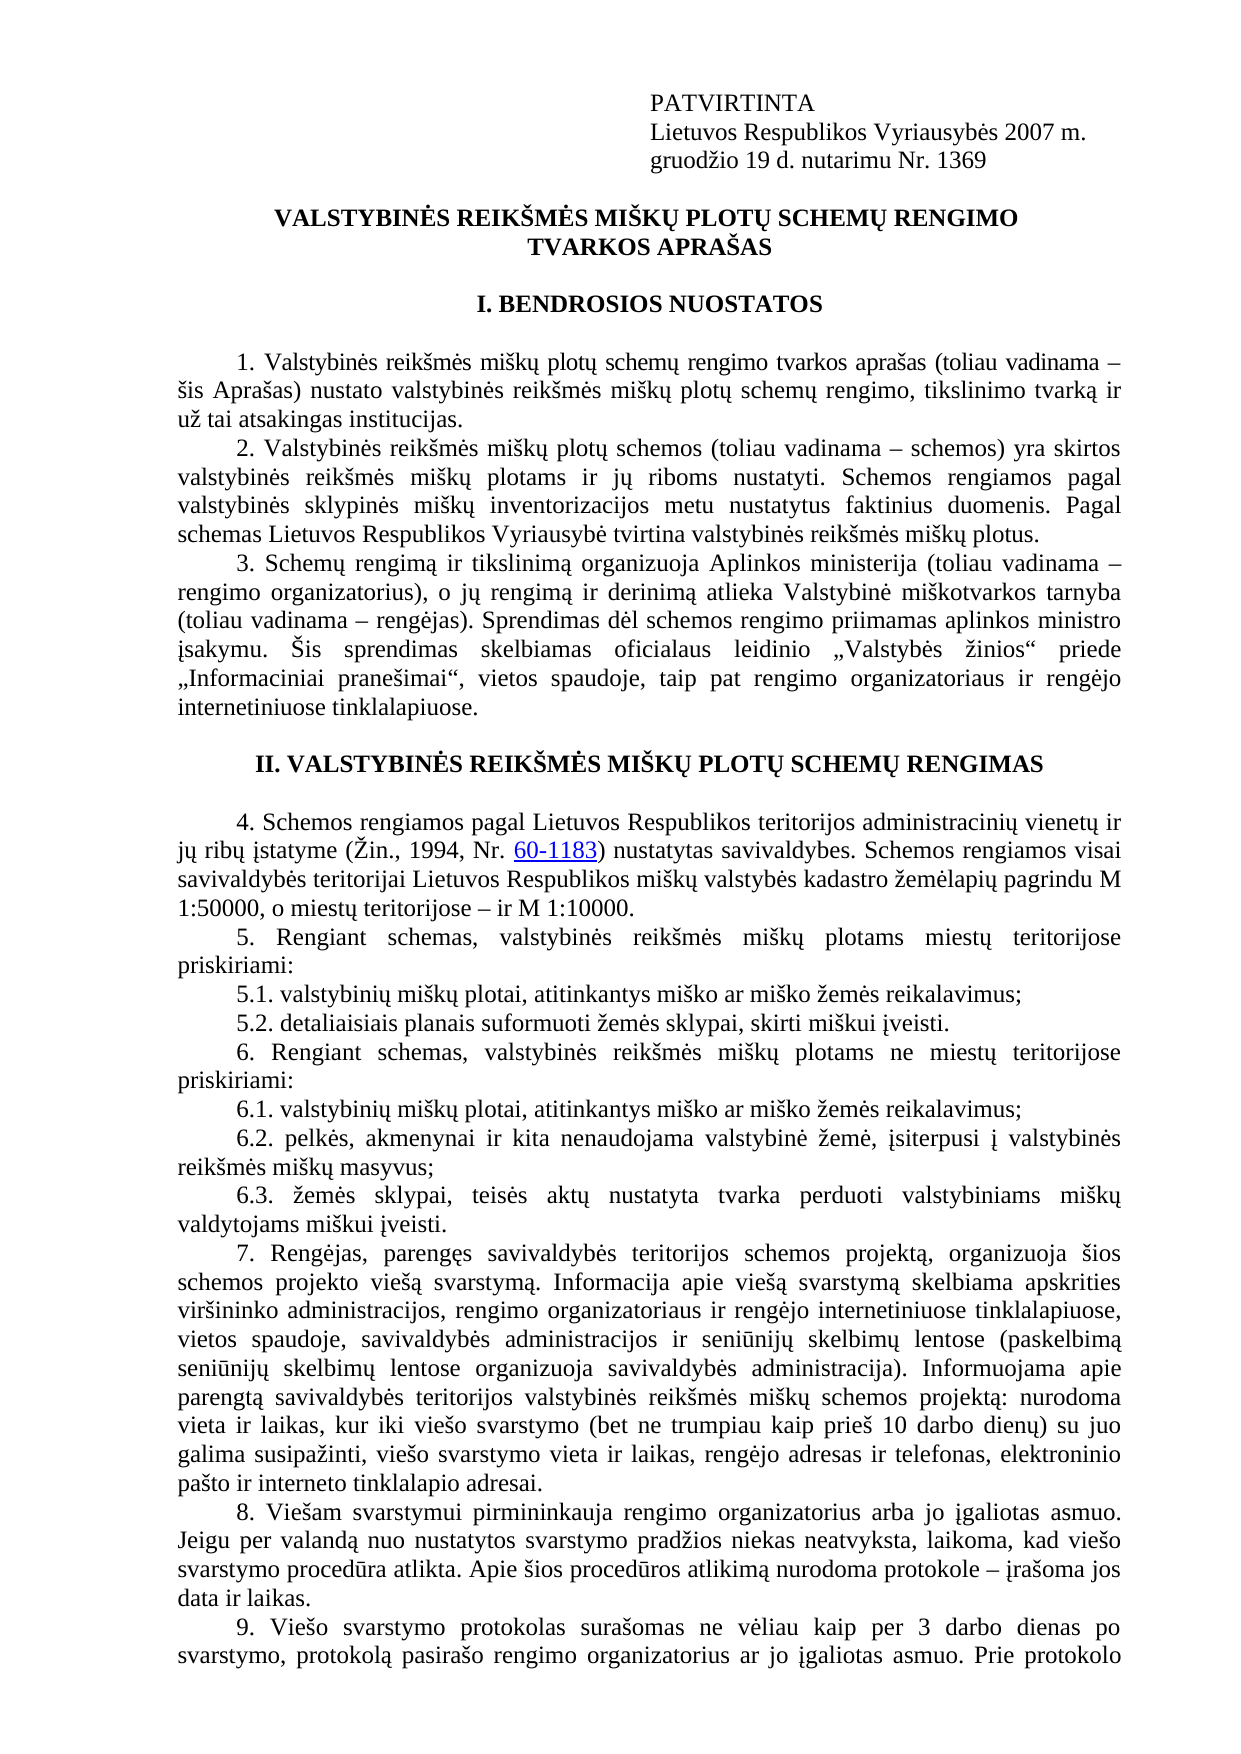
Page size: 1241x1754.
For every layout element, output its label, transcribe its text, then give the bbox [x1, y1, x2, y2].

text 5.1. valstybinių miškų plotai, atitinkantys miško ar miško žemės reikalavimus; [177, 979, 1122, 1008]
text 2. Valstybinės reikšmės miškų plotų schemos (toliau vadinama – schemos) yra skirtos valstybinės reikšmės miškų plotams ir jų riboms nustatyti. Schemos rengiamos pagal valstybinės sklypinės miškų inventorizacijos metu nustatytus faktinius duomenis. Pagal schemas Lietuvos Respublikos Vyriausybė tvirtina valstybinės reikšmės miškų plotus. [177, 433, 1122, 548]
text 6.3. žemės sklypai, teisės aktų nustatyta tvarka perduoti valstybiniams miškų valdytojams miškui įveisti. [177, 1180, 1122, 1238]
text 6.1. valstybinių miškų plotai, atitinkantys miško ar miško žemės reikalavimus; [177, 1094, 1122, 1123]
text 6.2. pelkės, akmenynai ir kita nenaudojama valstybinė žemė, įsiterpusi į valstybinės reikšmės miškų masyvus; [177, 1123, 1122, 1180]
text Lietuvos Respublikos Vyriausybės 2007 m. gruodžio 19 d. nutarimu Nr. 1369 [650, 117, 1122, 174]
text I. BENDROSIOS NUOSTATOS [177, 289, 1122, 318]
text VALSTYBINĖS REIKŠMĖS MIŠKŲ PLOTŲ SCHEMŲ RENGIMO TVARKOS APRAŠAS [177, 203, 1122, 260]
text Patvirtinta [650, 88, 1122, 117]
text II. VALSTYBINĖS REIKŠMĖS MIŠKŲ PLOTŲ SCHEMŲ RENGIMAS [177, 749, 1122, 778]
text 6. Rengiant schemas, valstybinės reikšmės miškų plotams ne miestų teritorijose priskiriami: [177, 1037, 1122, 1094]
text 3. Schemų rengimą ir tikslinimą organizuoja Aplinkos ministerija (toliau vadinama – rengimo organizatorius), o jų rengimą ir derinimą atlieka Valstybinė miškotvarkos tarnyba (toliau vadinama – rengėjas). Sprendimas dėl schemos rengimo priimamas aplinkos ministro įsakymu. Šis sprendimas skelbiamas oficialaus leidinio „Valstybės žinios“ priede „Informaciniai pranešimai“, vietos spaudoje, taip pat rengimo organizatoriaus ir rengėjo internetiniuose tinklalapiuose. [177, 548, 1122, 720]
text 5.2. detaliaisiais planais suformuoti žemės sklypai, skirti miškui įveisti. [177, 1008, 1122, 1037]
text 7. Rengėjas, parengęs savivaldybės teritorijos schemos projektą, organizuoja šios schemos projekto viešą svarstymą. Informacija apie viešą svarstymą skelbiama apskrities viršininko administracijos, rengimo organizatoriaus ir rengėjo internetiniuose tinklalapiuose, vietos spaudoje, savivaldybės administracijos ir seniūnijų skelbimų lentose (paskelbimą seniūnijų skelbimų lentose organizuoja savivaldybės administracija). Informuojama apie parengtą savivaldybės teritorijos valstybinės reikšmės miškų schemos projektą: nurodoma vieta ir laikas, kur iki viešo svarstymo (bet ne trumpiau kaip prieš 10 darbo dienų) su juo galima susipažinti, viešo svarstymo vieta ir laikas, rengėjo adresas ir telefonas, elektroninio pašto ir interneto tinklalapio adresai. [177, 1238, 1122, 1497]
text 1. Valstybinės reikšmės miškų plotų schemų rengimo tvarkos aprašas (toliau vadinama – šis Aprašas) nustato valstybinės reikšmės miškų plotų schemų rengimo, tikslinimo tvarką ir už tai atsakingas institucijas. [177, 347, 1122, 433]
text 5. Rengiant schemas, valstybinės reikšmės miškų plotams miestų teritorijose priskiriami: [177, 922, 1122, 979]
text 9. Viešo svarstymo protokolas surašomas ne vėliau kaip per 3 darbo dienas po svarstymo, protokolą pasirašo rengimo organizatorius ar jo įgaliotas asmuo. Prie protokolo [177, 1612, 1122, 1669]
text 4. Schemos rengiamos pagal Lietuvos Respublikos teritorijos administracinių vienetų ir jų ribų įstatyme (Žin., 1994, Nr. 60-1183) nustatytas savivaldybes. Schemos rengiamos visai savivaldybės teritorijai Lietuvos Respublikos miškų valstybės kadastro žemėlapių pagrindu M 1:50000, o miestų teritorijose – ir M 1:10000. [177, 807, 1122, 922]
text 8. Viešam svarstymui pirmininkauja rengimo organizatorius arba jo įgaliotas asmuo. Jeigu per valandą nuo nustatytos svarstymo pradžios niekas neatvyksta, laikoma, kad viešo svarstymo procedūra atlikta. Apie šios procedūros atlikimą nurodoma protokole – įrašoma jos data ir laikas. [177, 1497, 1122, 1612]
